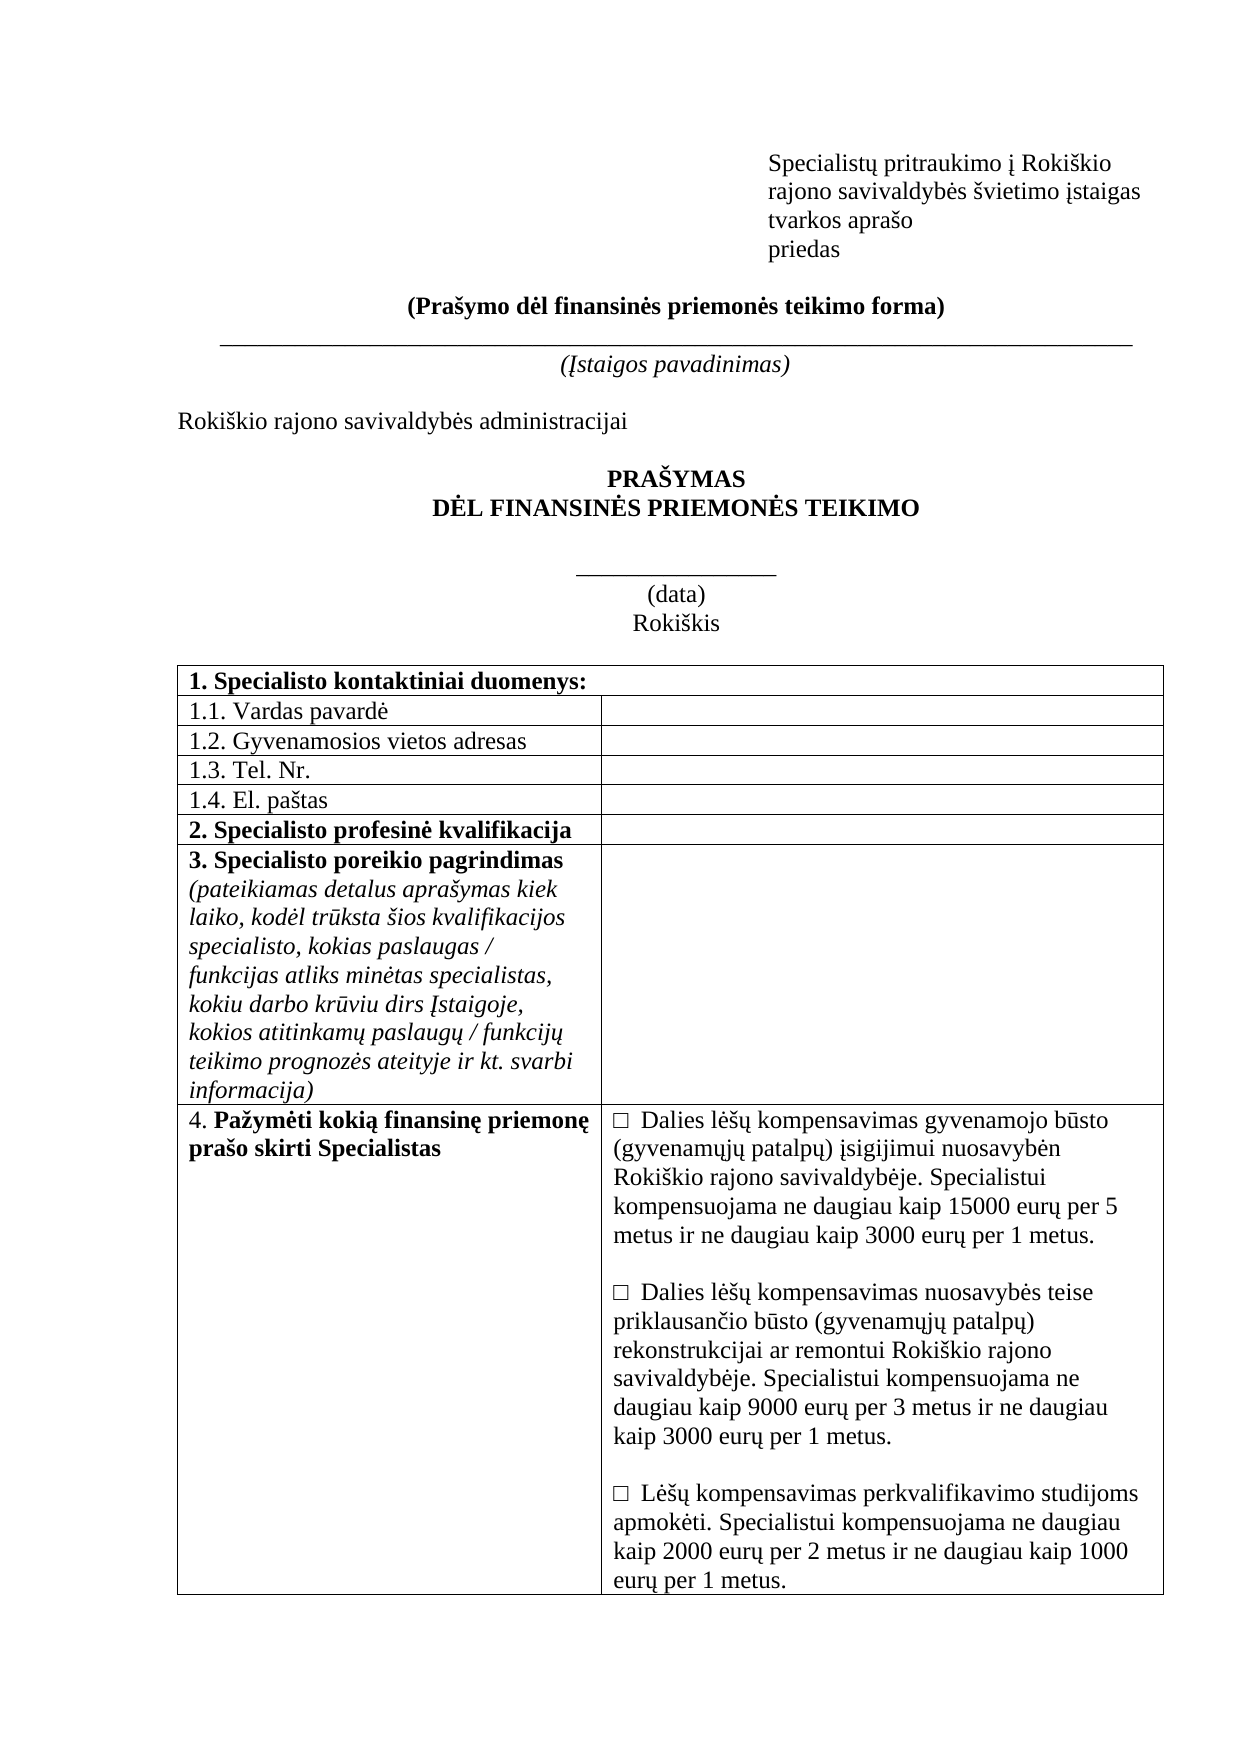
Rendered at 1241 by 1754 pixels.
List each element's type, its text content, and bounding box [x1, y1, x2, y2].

text Rokiškis [177, 608, 1175, 636]
text ________________ [177, 550, 1175, 579]
text priedas [177, 234, 1175, 263]
table_cell [602, 845, 1163, 1104]
table_header 1. Specialisto kontaktiniai duomenys: [178, 666, 1163, 695]
text (data) [177, 579, 1175, 608]
table_cell 1.1. Vardas pavardė [178, 696, 601, 725]
table_cell 2. Specialisto profesinė kvalifikacija [178, 815, 601, 844]
text PRAŠYMAS [177, 464, 1175, 493]
table_cell 3. Specialisto poreikio pagrindimas (pateikiamas detalus aprašymas kiek laiko, kodėl trūksta šios kvalifikacijos specialisto, kokias paslaugas / funkcijas atliks minėtas specialistas, kokiu darbo krūviu dirs Įstaigoje, kokios atitinkamų paslaugų / funkcijų teikimo prognozės ateityje ir kt. svarbi informacija) [178, 845, 601, 1104]
table_cell [602, 696, 1163, 725]
table_cell 1.3. Tel. Nr. [178, 756, 601, 784]
text tvarkos aprašo [177, 205, 1175, 234]
table_cell [602, 815, 1163, 844]
table_cell [602, 785, 1163, 814]
table_cell [602, 726, 1163, 754]
table_cell □ Dalies lėšų kompensavimas gyvenamojo būsto (gyvenamųjų patalpų) įsigijimui nuosavybėn Rokiškio rajono savivaldybėje. Specialistui kompensuojama ne daugiau kaip 15000 eurų per 5 metus ir ne daugiau kaip 3000 eurų per 1 metus. □ Dalies lėšų kompensavimas nuosavybės teise priklausančio būsto (gyvenamųjų patalpų) rekonstrukcijai ar remontui Rokiškio rajono savivaldybėje. Specialistui kompensuojama ne daugiau kaip 9000 eurų per 3 metus ir ne daugiau kaip 3000 eurų per 1 metus. □ Lėšų kompensavimas perkvalifikavimo studijoms apmokėti. Specialistui kompensuojama ne daugiau kaip 2000 eurų per 2 metus ir ne daugiau kaip 1000 eurų per 1 metus. [602, 1105, 1163, 1593]
text (Prašymo dėl finansinės priemonės teikimo forma) [177, 291, 1175, 320]
text Rokiškio rajono savivaldybės administracijai [177, 406, 1175, 435]
text DĖL FINANSINĖS PRIEMONĖS TEIKIMO [177, 493, 1175, 521]
table_cell [602, 756, 1163, 784]
text _________________________________________________________________________ [177, 320, 1175, 349]
table_cell 1.2. Gyvenamosios vietos adresas [178, 726, 601, 754]
table_cell 1.4. El. paštas [178, 785, 601, 814]
table_cell 4. Pažymėti kokią finansinę priemonę prašo skirti Specialistas [178, 1105, 601, 1593]
text rajono savivaldybės švietimo įstaigas [177, 176, 1175, 205]
text Specialistų pritraukimo į Rokiškio [177, 148, 1175, 176]
text (Įstaigos pavadinimas) [177, 349, 1175, 378]
